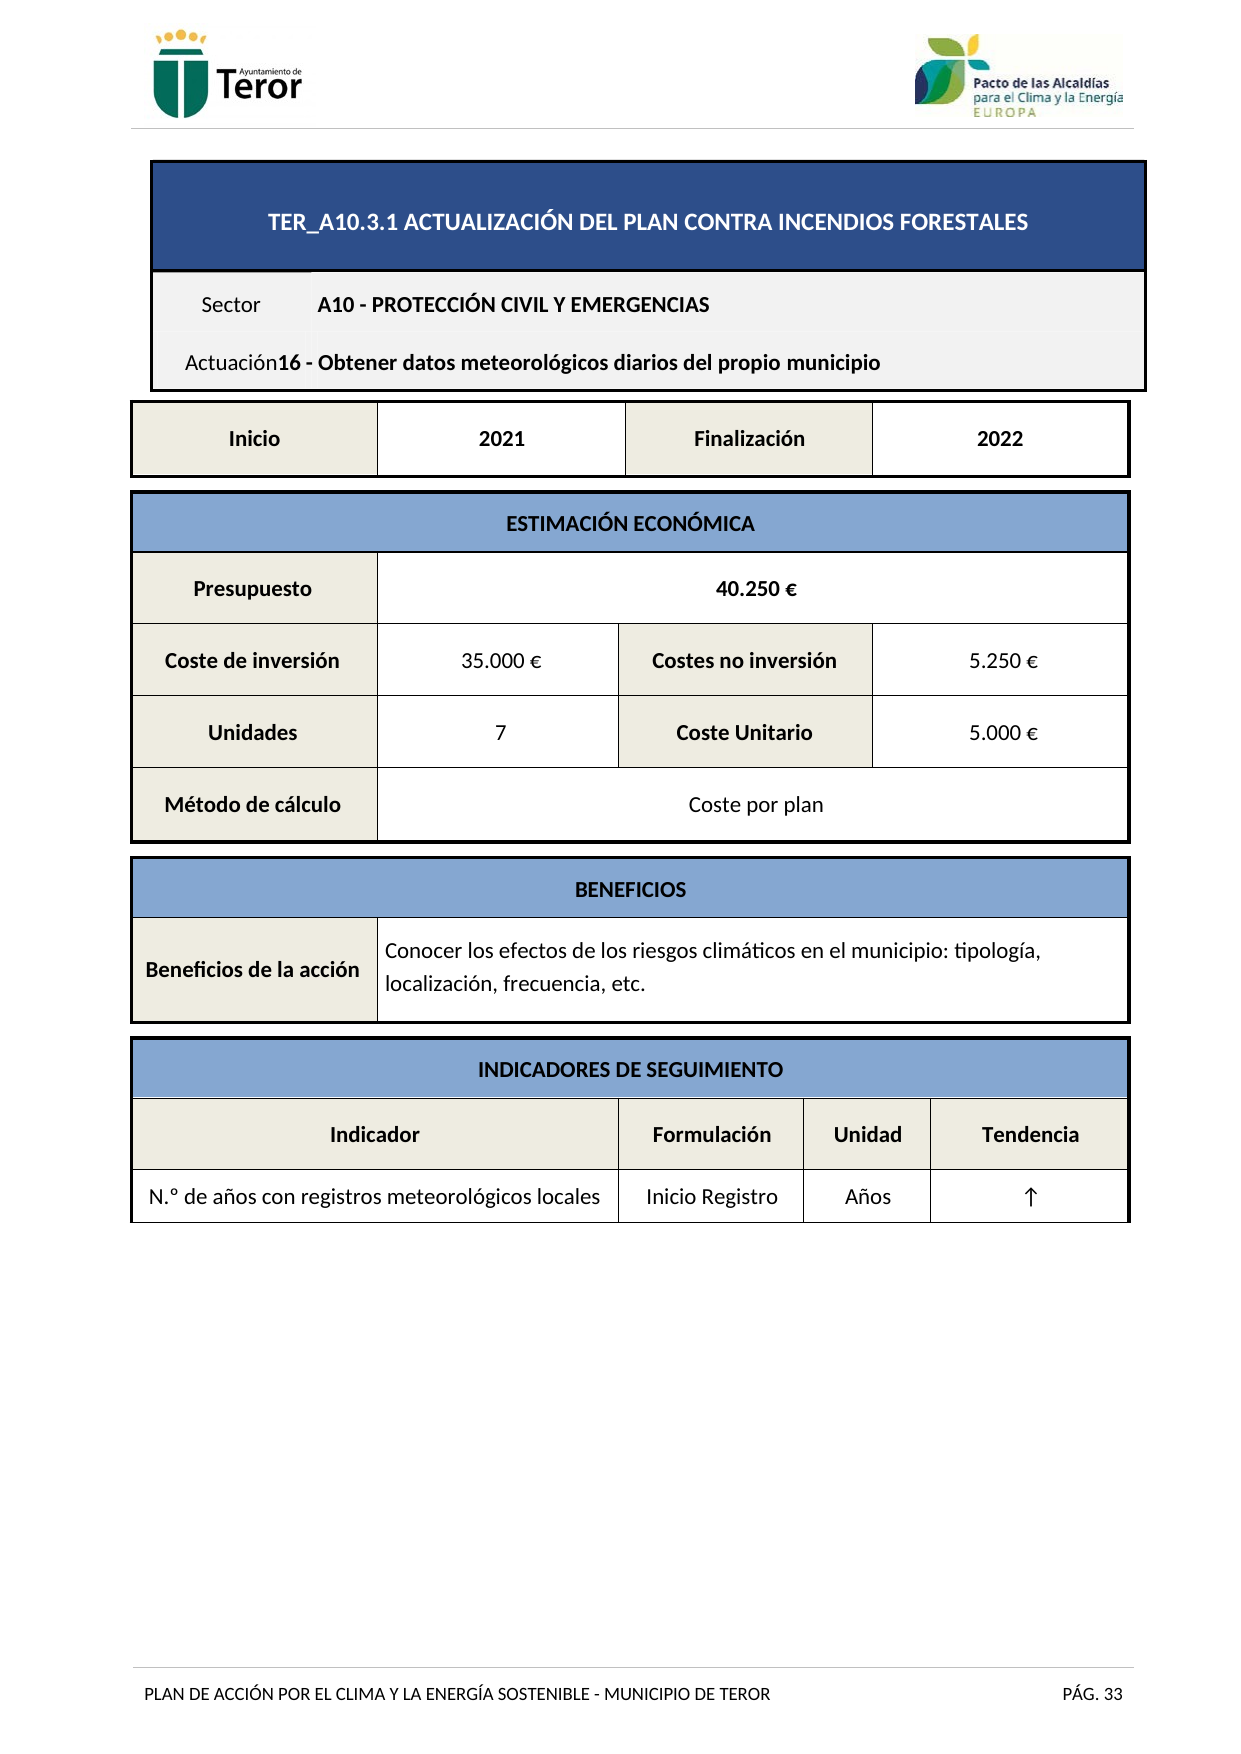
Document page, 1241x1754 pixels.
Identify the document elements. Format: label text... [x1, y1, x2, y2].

table_cell [131, 478, 1129, 490]
table_cell Costes no inversión [619, 624, 872, 695]
table_cell BENEFICIOS [133, 859, 1127, 917]
table_cell [131, 1024, 1129, 1036]
table_header 2022 [873, 403, 1127, 474]
table_cell 5.000 € [873, 696, 1127, 767]
table_cell Método de cálculo [133, 768, 377, 840]
table_cell 5.250 € [873, 624, 1127, 695]
picture [915, 34, 1123, 117]
table_cell INDICADORES DE SEGUIMIENTO [133, 1040, 1127, 1097]
table_cell ESTIMACIÓN ECONÓMICA [133, 494, 1127, 551]
table_cell N.º de años con registros meteorológicos locales [133, 1170, 618, 1222]
table_cell Beneficios de la acción [133, 918, 377, 1021]
table_cell Presupuesto [133, 553, 377, 623]
table_cell Conocer los efectos de los riesgos climáticos en el municipio: tipología, localización, frecuencia, etc. [378, 918, 1127, 1021]
table_cell 35.000 € [378, 624, 618, 695]
table_cell 40.250 € [378, 553, 1127, 623]
table_cell Tendencia [931, 1099, 1127, 1169]
table_cell Unidades [133, 696, 377, 767]
table_header 2021 [378, 403, 625, 474]
table_cell Indicador [133, 1099, 618, 1169]
table_cell [131, 844, 1129, 856]
table_cell 7 [378, 696, 618, 767]
table_cell Inicio Registro [619, 1170, 803, 1222]
table_header Finalización [626, 403, 872, 474]
table_cell Coste por plan [378, 768, 1127, 840]
table_cell Unidad [804, 1099, 930, 1169]
table_header Inicio [133, 403, 377, 474]
picture [144, 23, 316, 127]
table_cell Años [804, 1170, 930, 1222]
table_cell Coste Unitario [619, 696, 872, 767]
table_cell ↑ [931, 1170, 1127, 1222]
table_cell Formulación [619, 1099, 803, 1169]
table_cell Coste de inversión [133, 624, 377, 695]
